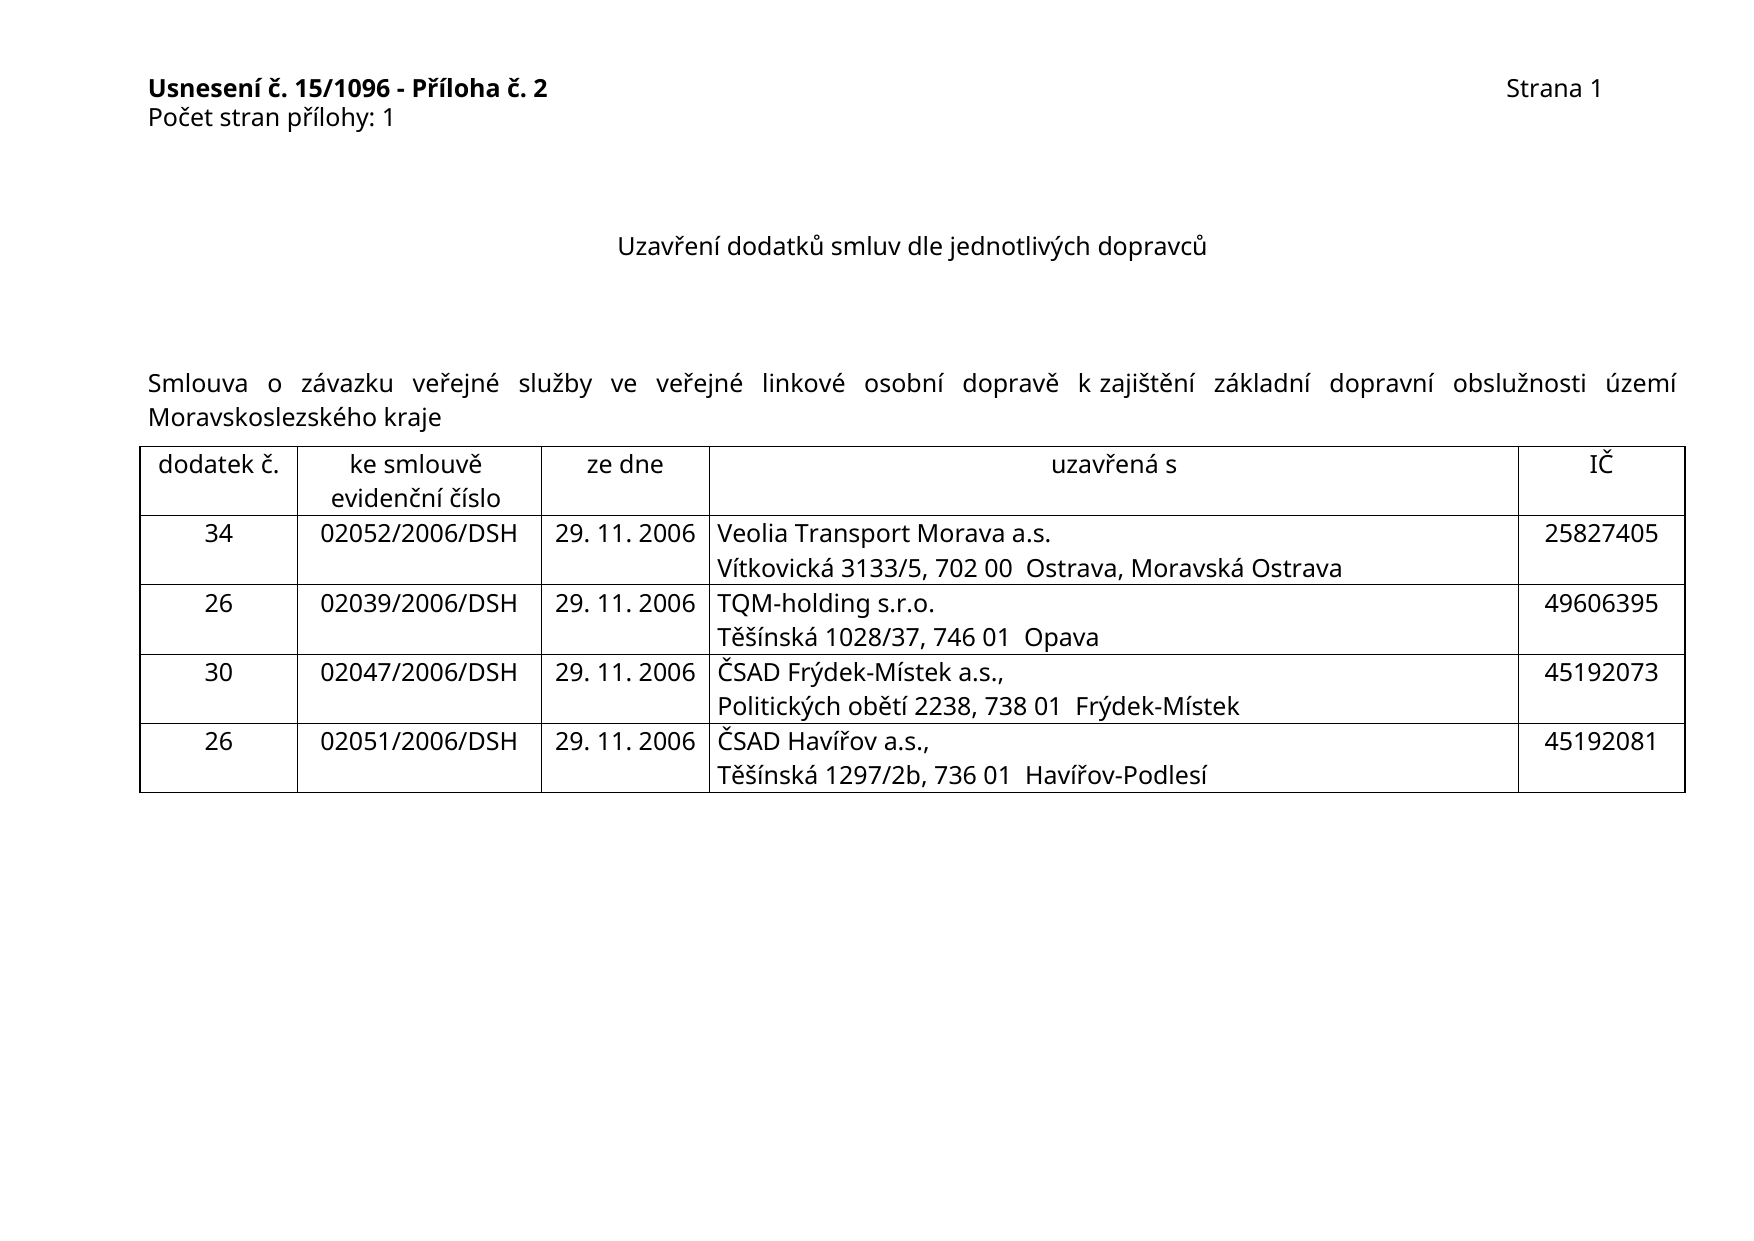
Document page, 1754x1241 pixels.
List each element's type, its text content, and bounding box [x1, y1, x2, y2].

table_cell 30 [141, 655, 297, 723]
table_cell 45192081 [1519, 724, 1684, 792]
table_cell 29. 11. 2006 [542, 724, 709, 792]
table_cell 02051/2006/DSH [298, 724, 541, 792]
table_cell TQM-holding s.r.o. Těšínská 1028/37, 746 01 Opava [710, 585, 1518, 653]
table_cell ČSAD Havířov a.s., Těšínská 1297/2b, 736 01 Havířov-Podlesí [710, 724, 1518, 792]
table_cell 49606395 [1519, 585, 1684, 653]
table_cell 29. 11. 2006 [542, 655, 709, 723]
table_cell 29. 11. 2006 [542, 516, 709, 584]
table_header uzavřená s [710, 447, 1518, 515]
table_header dodatek č. [141, 447, 297, 515]
table_cell 29. 11. 2006 [542, 585, 709, 653]
table_cell 25827405 [1519, 516, 1684, 584]
table_cell Veolia Transport Morava a.s. Vítkovická 3133/5, 702 00 Ostrava, Moravská Ostrava [710, 516, 1518, 584]
table_cell 26 [141, 585, 297, 653]
table_header ke smlouvě evidenční číslo [298, 447, 541, 515]
table_cell 02047/2006/DSH [298, 655, 541, 723]
table_cell 45192073 [1519, 655, 1684, 723]
table_header ze dne [542, 447, 709, 515]
text Uzavření dodatků smluv dle jednotlivých dopravců [148, 229, 1677, 263]
table_cell 02039/2006/DSH [298, 585, 541, 653]
table_header IČ [1519, 447, 1684, 515]
table_cell 02052/2006/DSH [298, 516, 541, 584]
text Smlouva o závazku veřejné služby ve veřejné linkové osobní dopravě k zajištění základní dopravní obslužnosti území Moravskoslezského kraje [148, 365, 1677, 433]
table_cell 34 [141, 516, 297, 584]
table_cell ČSAD Frýdek-Místek a.s., Politických obětí 2238, 738 01 Frýdek-Místek [710, 655, 1518, 723]
table_cell 26 [141, 724, 297, 792]
